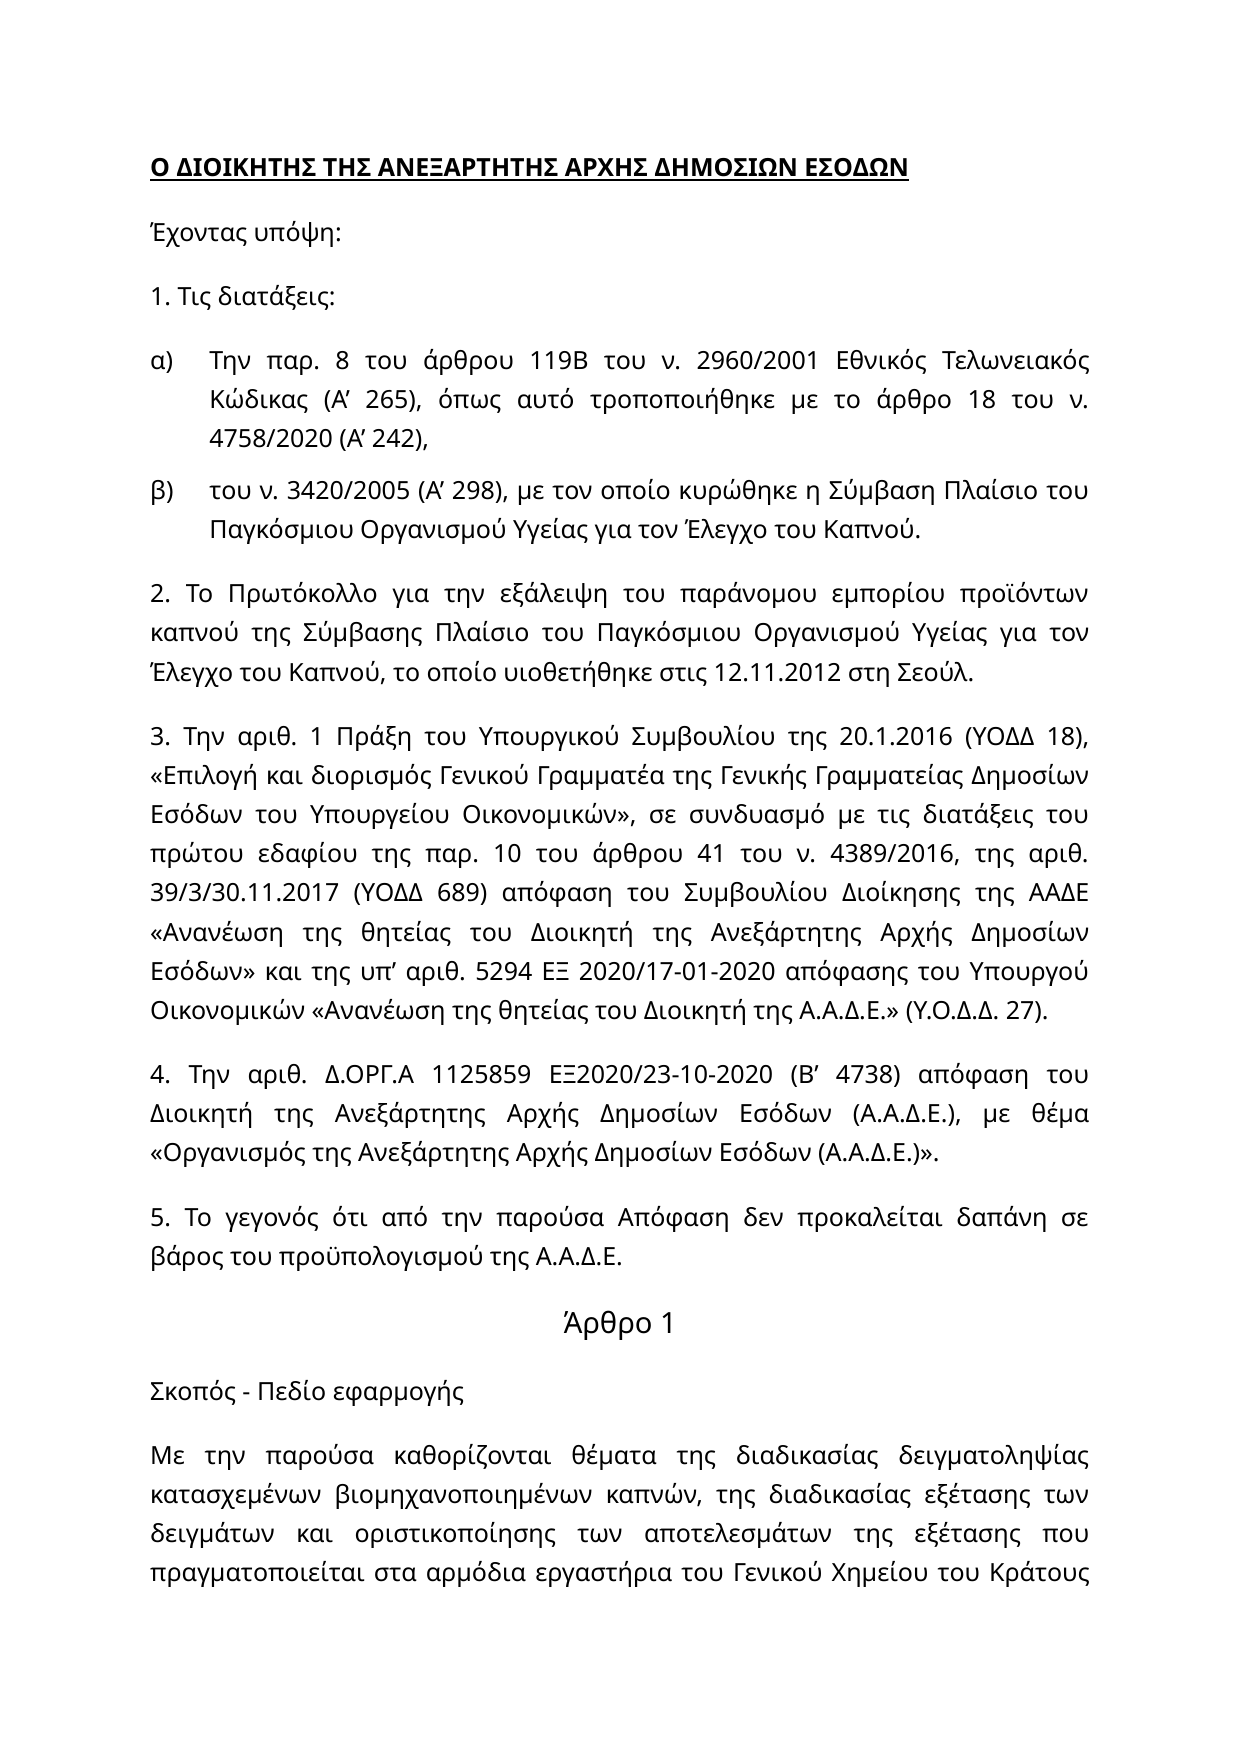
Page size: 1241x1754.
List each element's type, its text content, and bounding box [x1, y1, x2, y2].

subtitle Άρθρο 1 [150, 1302, 1090, 1342]
text Με την παρούσα καθορίζονται θέματα της διαδικασίας δειγματοληψίας κατασχεμένων βιομηχανοποιημένων καπνών, της διαδικασίας εξέτασης των δειγμάτων και οριστικοποίησης των αποτελεσμάτων της εξέτασης που πραγματοποιείται στα αρμόδια εργαστήρια του Γενικού Χημείου του Κράτους [150, 1437, 1090, 1589]
text Σκοπός - Πεδίο εφαρμογής [150, 1373, 1090, 1407]
list β) του ν. 3420/2005 (Α’ 298), με τον οποίο κυρώθηκε η Σύμβαση Πλαίσιο του Παγκόσμιου Οργανισμού Υγείας για τον Έλεγχο του Καπνού. [150, 472, 1090, 546]
text 1. Τις διατάξεις: [150, 278, 1090, 312]
list α) Την παρ. 8 του άρθρου 119Β του ν. 2960/2001 Εθνικός Τελωνειακός Κώδικας (Α’ 265), όπως αυτό τροποποιήθηκε με το άρθρο 18 του ν. 4758/2020 (Α’ 242), [150, 342, 1090, 455]
text Έχοντας υπόψη: [150, 214, 1090, 248]
text Ο ΔΙΟΙΚΗΤΗΣ ΤΗΣ ΑΝΕΞΑΡΤΗΤΗΣ ΑΡΧΗΣ ΔΗΜΟΣΙΩΝ ΕΣΟΔΩΝ [150, 150, 1090, 184]
text 2. Το Πρωτόκολλο για την εξάλειψη του παράνομου εμπορίου προϊόντων καπνού της Σύμβασης Πλαίσιο του Παγκόσμιου Οργανισμού Υγείας για τον Έλεγχο του Καπνού, το οποίο υιοθετήθηκε στις 12.11.2012 στη Σεούλ. [150, 576, 1090, 688]
text 4. Την αριθ. Δ.ΟΡΓ.Α 1125859 ΕΞ2020/23-10-2020 (Β’ 4738) απόφαση του Διοικητή της Ανεξάρτητης Αρχής Δημοσίων Εσόδων (Α.Α.Δ.Ε.), με θέμα «Οργανισμός της Ανεξάρτητης Αρχής Δημοσίων Εσόδων (Α.Α.Δ.Ε.)». [150, 1057, 1090, 1169]
text 3. Την αριθ. 1 Πράξη του Υπουργικού Συμβουλίου της 20.1.2016 (ΥΟΔΔ 18), «Επιλογή και διορισμός Γενικού Γραμματέα της Γενικής Γραμματείας Δημοσίων Εσόδων του Υπουργείου Οικονομικών», σε συνδυασμό με τις διατάξεις του πρώτου εδαφίου της παρ. 10 του άρθρου 41 του ν. 4389/2016, της αριθ. 39/3/30.11.2017 (ΥΟΔΔ 689) απόφαση του Συμβουλίου Διοίκησης της ΑΑΔΕ «Ανανέωση της θητείας του Διοικητή της Ανεξάρτητης Αρχής Δημοσίων Εσόδων» και της υπ’ αριθ. 5294 ΕΞ 2020/17-01-2020 απόφασης του Υπουργού Οικονομικών «Ανανέωση της θητείας του Διοικητή της Α.Α.Δ.Ε.» (Υ.Ο.Δ.Δ. 27). [150, 718, 1090, 1027]
text 5. Το γεγονός ότι από την παρούσα Απόφαση δεν προκαλείται δαπάνη σε βάρος του προϋπολογισμού της Α.Α.Δ.Ε. [150, 1199, 1090, 1272]
